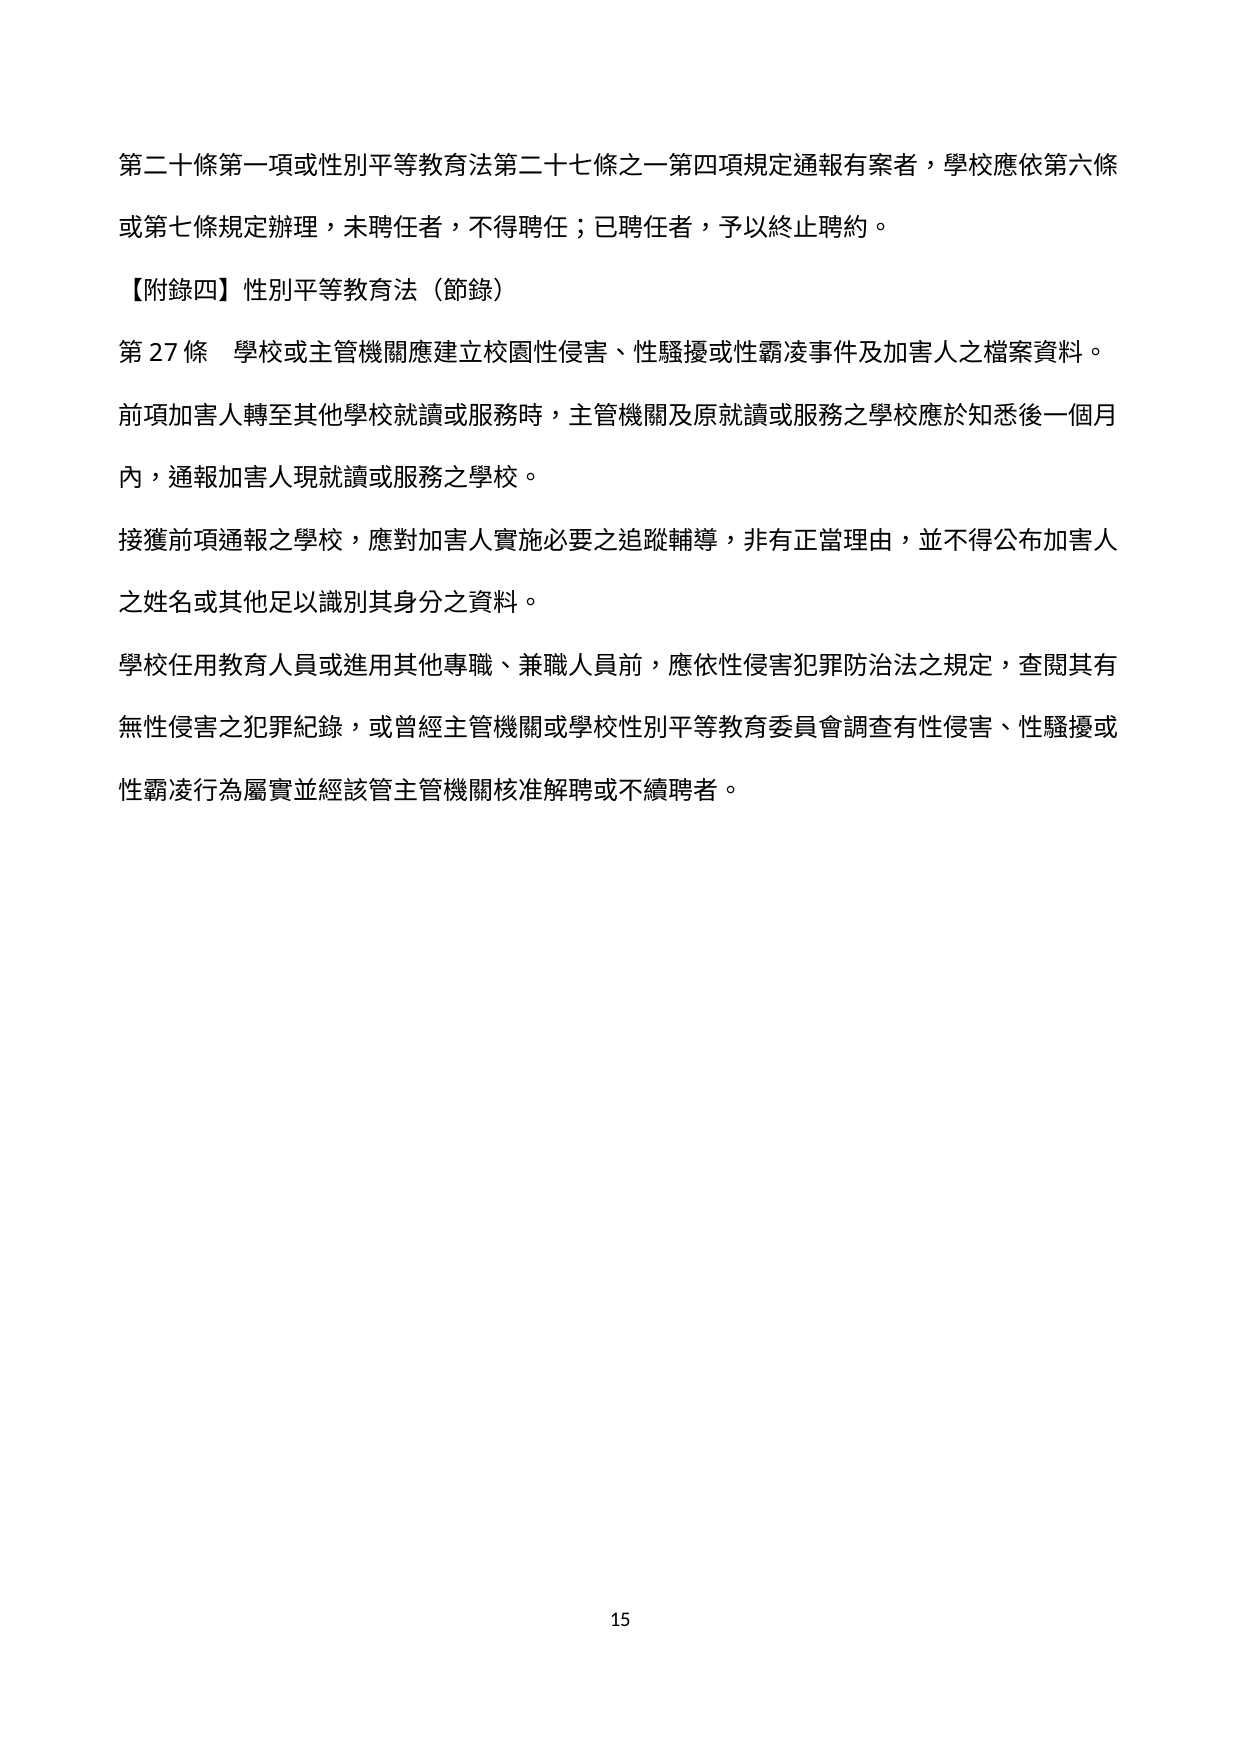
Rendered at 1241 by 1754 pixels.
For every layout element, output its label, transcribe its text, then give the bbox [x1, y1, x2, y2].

text 接獲前項通報之學校，應對加害人實施必要之追蹤輔導，非有正當理由，並不得公布加害人之姓名或其他足以識別其身分之資料。 [118, 497, 1122, 622]
text 學校任用教育人員或進用其他專職、兼職人員前，應依性侵害犯罪防治法之規定，查閱其有無性侵害之犯罪紀錄，或曾經主管機關或學校性別平等教育委員會調查有性侵害、性騷擾或性霸凌行為屬實並經該管主管機關核准解聘或不續聘者。 [118, 622, 1122, 809]
text 前項加害人轉至其他學校就讀或服務時，主管機關及原就讀或服務之學校應於知悉後一個月內，通報加害人現就讀或服務之學校。 [118, 372, 1122, 497]
text 第27條 學校或主管機關應建立校園性侵害、性騷擾或性霸凌事件及加害人之檔案資料。 [118, 309, 1122, 372]
text 【附錄四】性別平等教育法（節錄） [118, 247, 1122, 309]
text 第二十條第一項或性別平等教育法第二十七條之一第四項規定通報有案者，學校應依第六條或第七條規定辦理，未聘任者，不得聘任；已聘任者，予以終止聘約。 [118, 122, 1122, 247]
